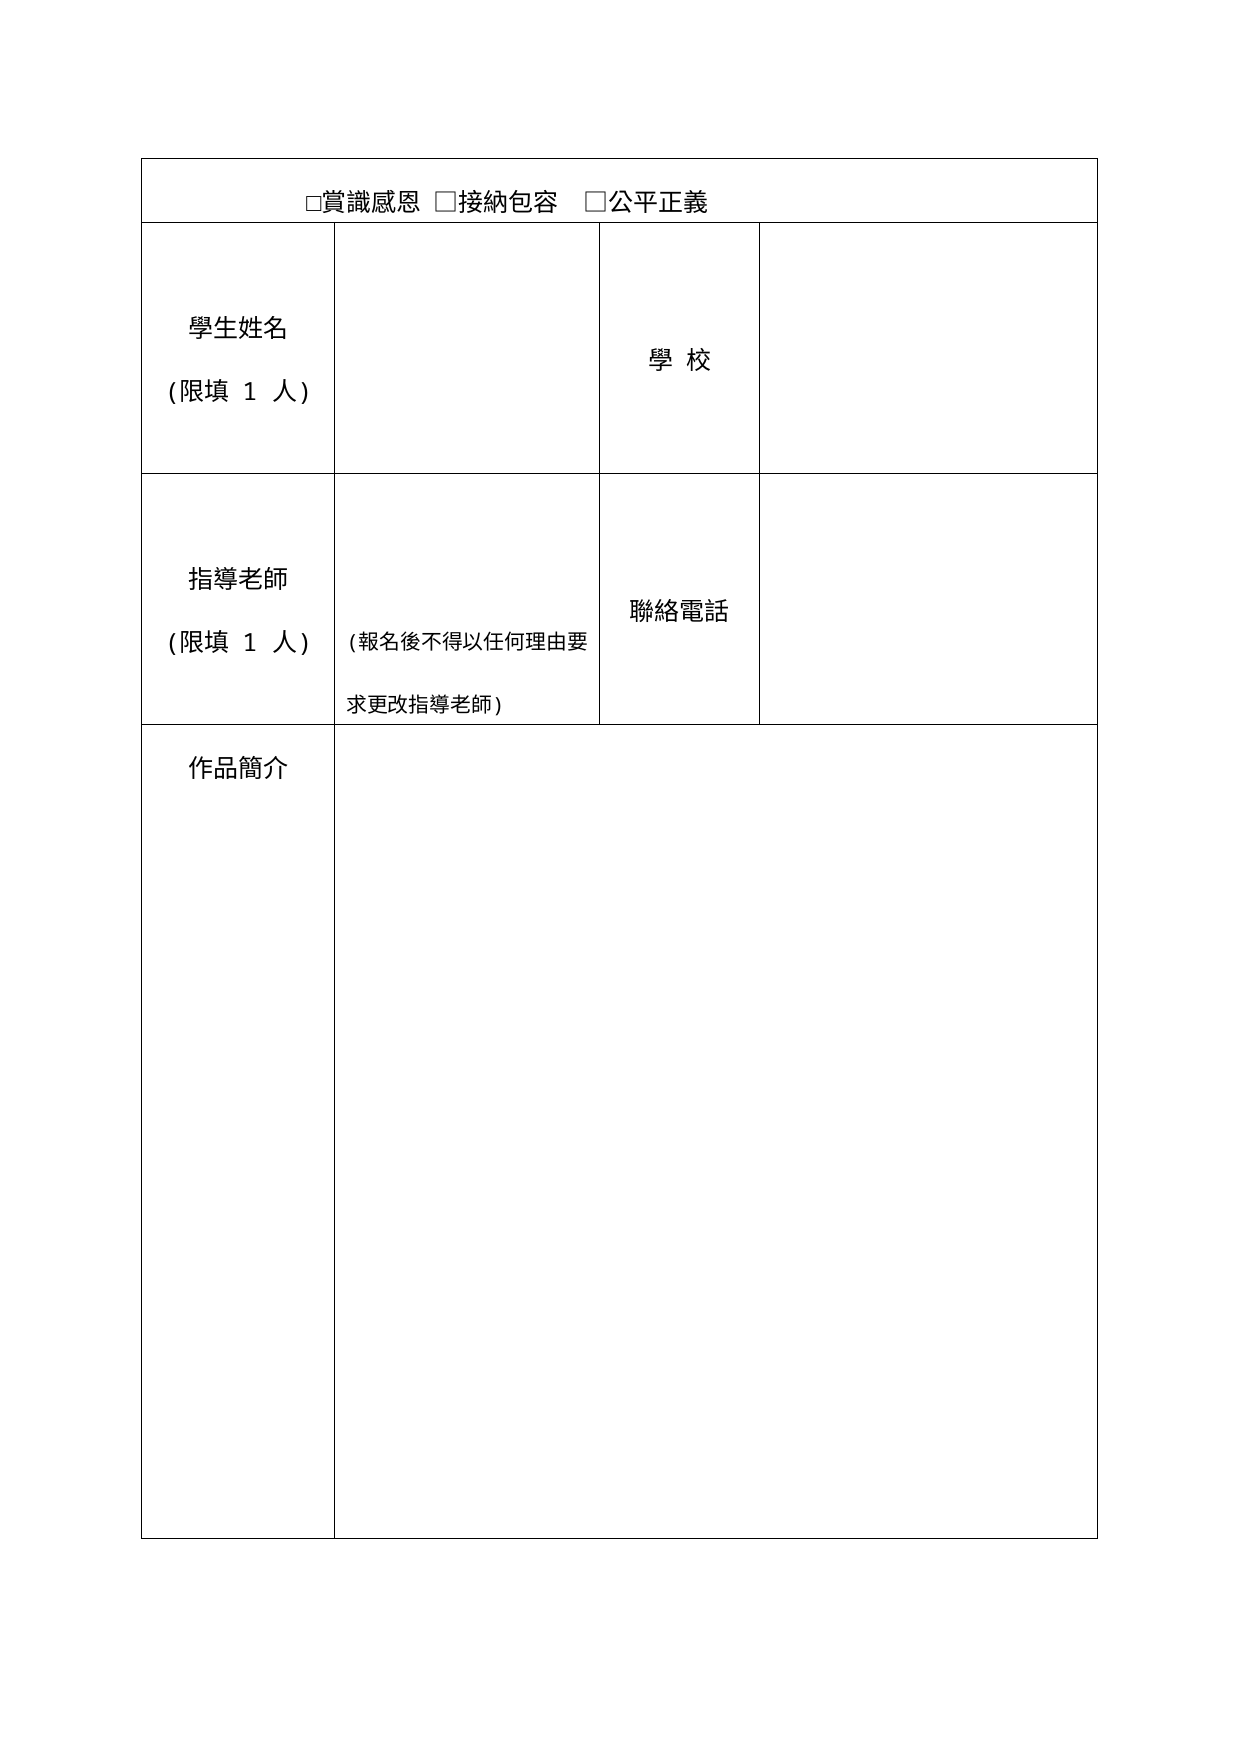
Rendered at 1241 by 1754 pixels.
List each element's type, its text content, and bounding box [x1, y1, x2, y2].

table_cell 學 校 [600, 223, 759, 473]
table_cell (報名後不得以任何理由要求更改指導老師) [335, 474, 599, 724]
table_cell [760, 223, 1097, 473]
table_cell [335, 223, 599, 473]
table_cell [335, 725, 1097, 1537]
table_header □賞識感恩 □接納包容 □公平正義 [142, 159, 1097, 222]
table_cell 學生姓名 (限填 1 人) [142, 223, 334, 473]
table_cell [760, 474, 1097, 724]
table_cell 聯絡電話 [600, 474, 759, 724]
table_cell 作品簡介 [142, 725, 334, 1537]
table_cell 指導老師 (限填 1 人) [142, 474, 334, 724]
